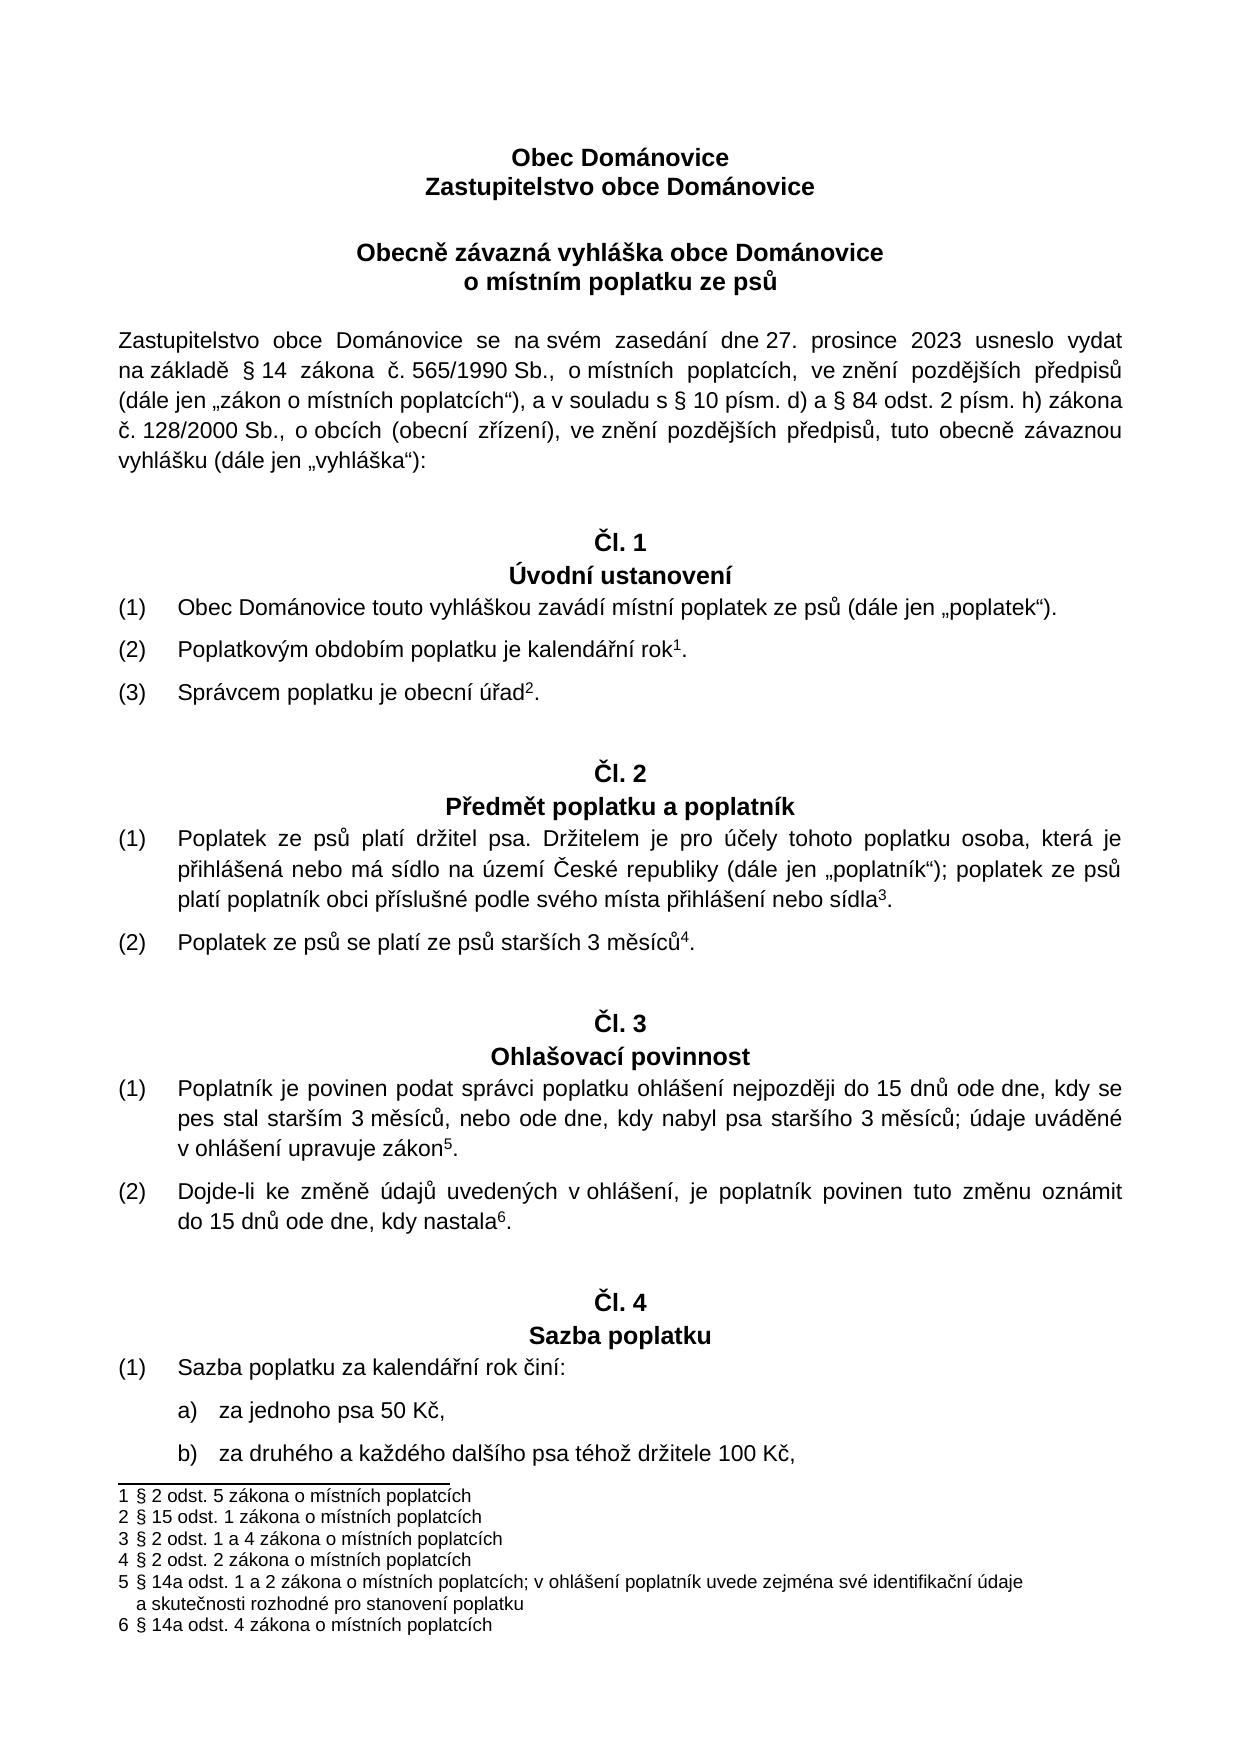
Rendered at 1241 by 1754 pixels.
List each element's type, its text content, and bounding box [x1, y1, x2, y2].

subtitle Čl. 2 Předmět poplatku a poplatník [118, 759, 1122, 821]
list Sazba poplatku za kalendářní rok činí: [118, 1354, 1122, 1381]
subtitle Čl. 4 Sazba poplatku [118, 1288, 1122, 1350]
list § 14a odst. 4 zákona o místních poplatcích [118, 1614, 1122, 1635]
list Poplatník je povinen podat správci poplatku ohlášení nejpozději do 15 dnů ode dne, kdy se pes stal starším 3 měsíců, nebo ode dne, kdy nabyl psa staršího 3 měsíců; údaje uváděné v ohlášení upravuje zákon. [118, 1075, 1122, 1162]
list za druhého a každého dalšího psa téhož držitele 100 Kč, [177, 1440, 1122, 1466]
list Dojde-li ke změně údajů uvedených v ohlášení, je poplatník povinen tuto změnu oznámit do 15 dnů ode dne, kdy nastala. [118, 1178, 1122, 1234]
list § 2 odst. 1 a 4 zákona o místních poplatcích [118, 1528, 1122, 1549]
list Obec Dománovice touto vyhláškou zavádí místní poplatek ze psů (dále jen „poplatek“). [118, 594, 1122, 620]
list Poplatek ze psů se platí ze psů starších 3 měsíců. [118, 928, 1122, 955]
list Správcem poplatku je obecní úřad. [118, 679, 1122, 706]
text Zastupitelstvo obce Dománovice se na svém zasedání dne 27. prosince 2023 usneslo vydat na základě § 14 zákona č. 565/1990 Sb., o místních poplatcích, ve znění pozdějších předpisů (dále jen „zákon o místních poplatcích“), a v souladu s § 10 písm. d) a § 84 odst. 2 písm. h) zákona č. 128/2000 Sb., o obcích (obecní zřízení), ve znění pozdějších předpisů, tuto obecně závaznou vyhlášku (dále jen „vyhláška“): [118, 327, 1122, 474]
list Poplatek ze psů platí držitel psa. Držitelem je pro účely tohoto poplatku osoba, která je přihlášená nebo má sídlo na území České republiky (dále jen „poplatník“); poplatek ze psů platí poplatník obci příslušné podle svého místa přihlášení nebo sídla. [118, 825, 1122, 912]
list § 2 odst. 2 zákona o místních poplatcích [118, 1549, 1122, 1571]
list Poplatkovým obdobím poplatku je kalendářní rok. [118, 636, 1122, 663]
subtitle Čl. 3 Ohlašovací povinnost [118, 1009, 1122, 1071]
list za jednoho psa 50 Kč, [177, 1397, 1122, 1423]
text Obec Dománovice Zastupitelstvo obce Dománovice [118, 143, 1122, 201]
list § 14a odst. 1 a 2 zákona o místních poplatcích; v ohlášení poplatník uvede zejména své identifikační údaje a skutečnosti rozhodné pro stanovení poplatku [118, 1571, 1122, 1614]
subtitle Čl. 1 Úvodní ustanovení [118, 528, 1122, 589]
list § 2 odst. 5 zákona o místních poplatcích [118, 1484, 1122, 1506]
subtitle Obecně závazná vyhláška obce Dománovice o místním poplatku ze psů [118, 238, 1122, 295]
list § 15 odst. 1 zákona o místních poplatcích [118, 1506, 1122, 1528]
